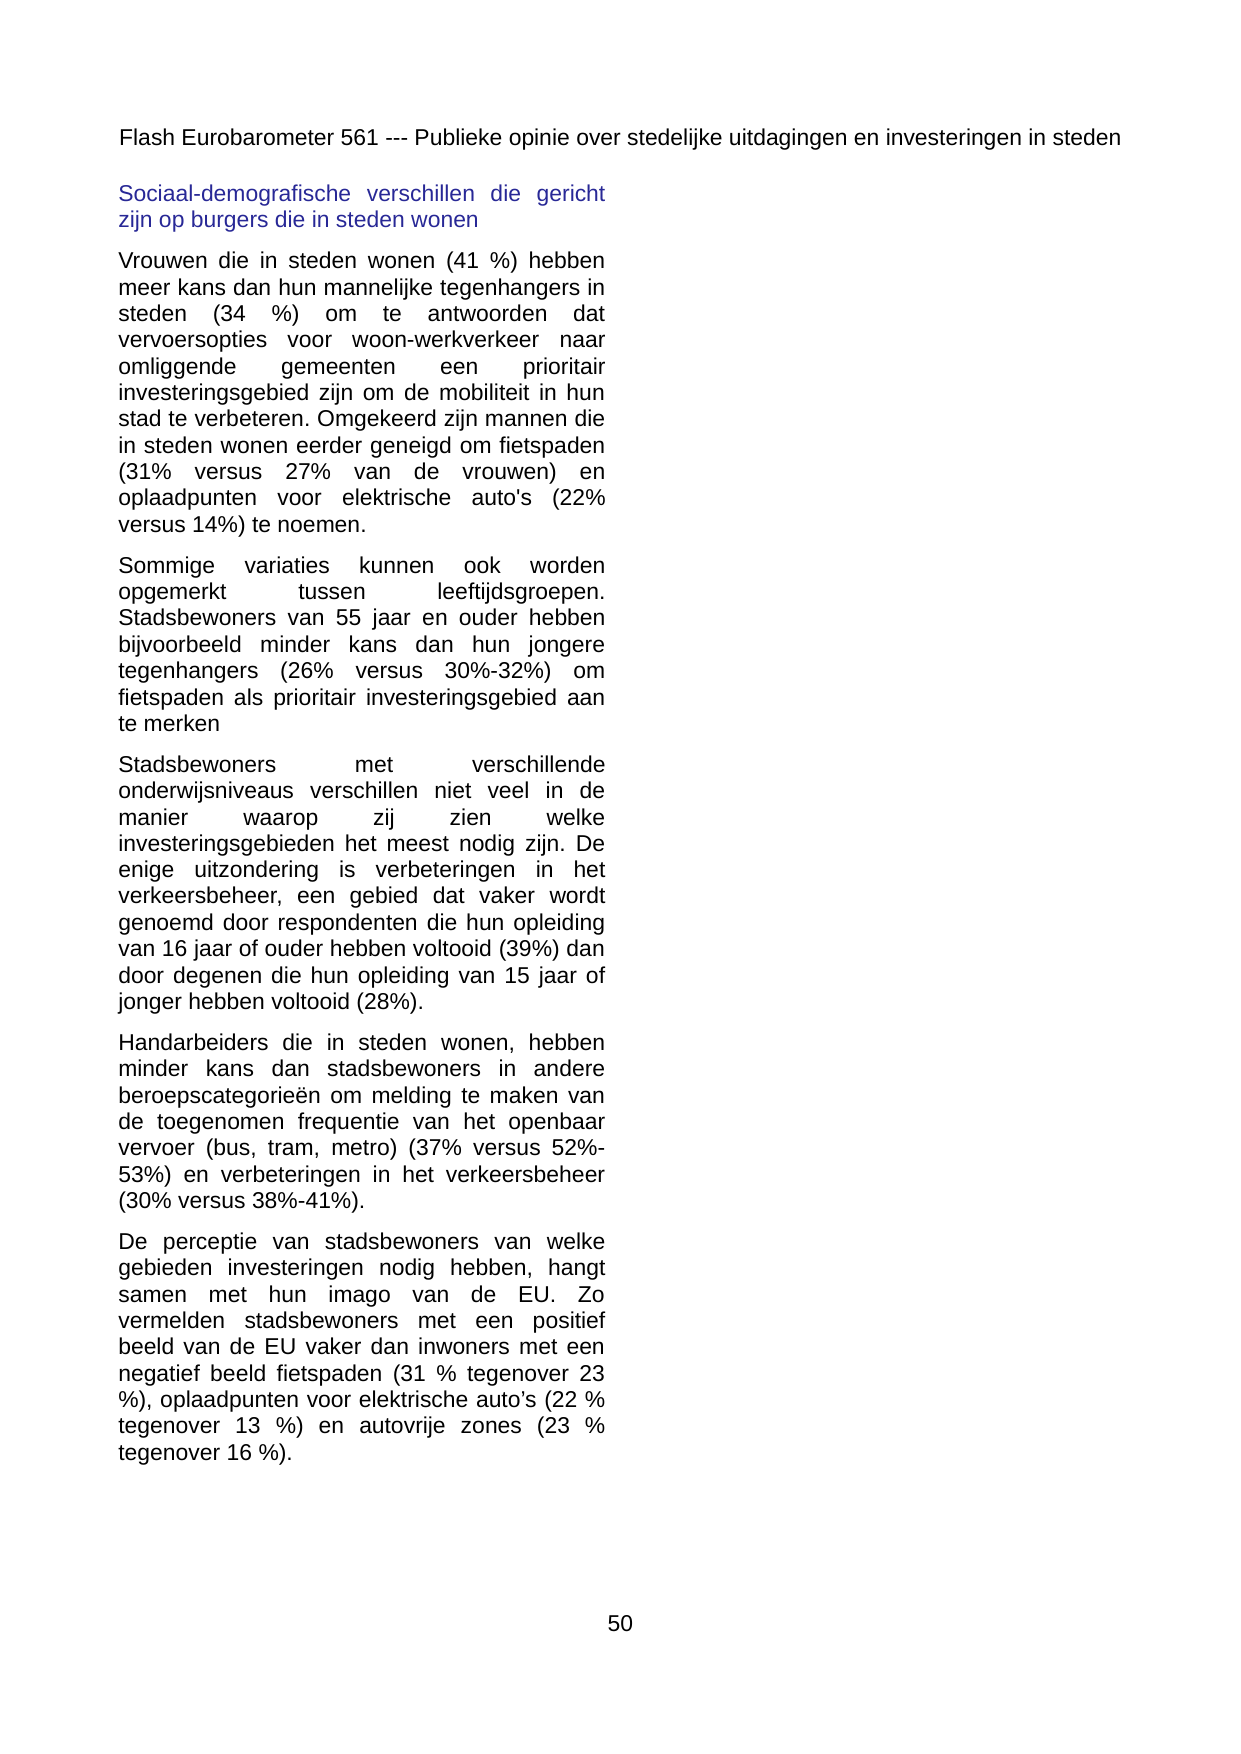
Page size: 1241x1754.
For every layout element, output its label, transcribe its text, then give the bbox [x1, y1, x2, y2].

text Stadsbewoners met verschillende onderwijsniveaus verschillen niet veel in de manier waarop zij zien welke investeringsgebieden het meest nodig zijn. De enige uitzondering is verbeteringen in het verkeersbeheer, een gebied dat vaker wordt genoemd door respondenten die hun opleiding van 16 jaar of ouder hebben voltooid (39%) dan door degenen die hun opleiding van 15 jaar of jonger hebben voltooid (28%). [118, 751, 605, 1014]
text De perceptie van stadsbewoners van welke gebieden investeringen nodig hebben, hangt samen met hun imago van de EU. Zo vermelden stadsbewoners met een positief beeld van de EU vaker dan inwoners met een negatief beeld fietspaden (31 % tegenover 23 %), oplaadpunten voor elektrische auto’s (22 % tegenover 13 %) en autovrije zones (23 % tegenover 16 %). [118, 1228, 605, 1465]
text Sommige variaties kunnen ook worden opgemerkt tussen leeftijdsgroepen. Stadsbewoners van 55 jaar en ouder hebben bijvoorbeeld minder kans dan hun jongere tegenhangers (26% versus 30%-32%) om fietspaden als prioritair investeringsgebied aan te merken [118, 552, 605, 736]
text Handarbeiders die in steden wonen, hebben minder kans dan stadsbewoners in andere beroepscategorieën om melding te maken van de toegenomen frequentie van het openbaar vervoer (bus, tram, metro) (37% versus 52%-53%) en verbeteringen in het verkeersbeheer (30% versus 38%-41%). [118, 1029, 605, 1213]
text Vrouwen die in steden wonen (41 %) hebben meer kans dan hun mannelijke tegenhangers in steden (34 %) om te antwoorden dat vervoersopties voor woon-werkverkeer naar omliggende gemeenten een prioritair investeringsgebied zijn om de mobiliteit in hun stad te verbeteren. Omgekeerd zijn mannen die in steden wonen eerder geneigd om fietspaden (31% versus 27% van de vrouwen) en oplaadpunten voor elektrische auto's (22% versus 14%) te noemen. [118, 247, 605, 537]
text Sociaal-demografische verschillen die gericht zijn op burgers die in steden wonen [118, 180, 605, 233]
